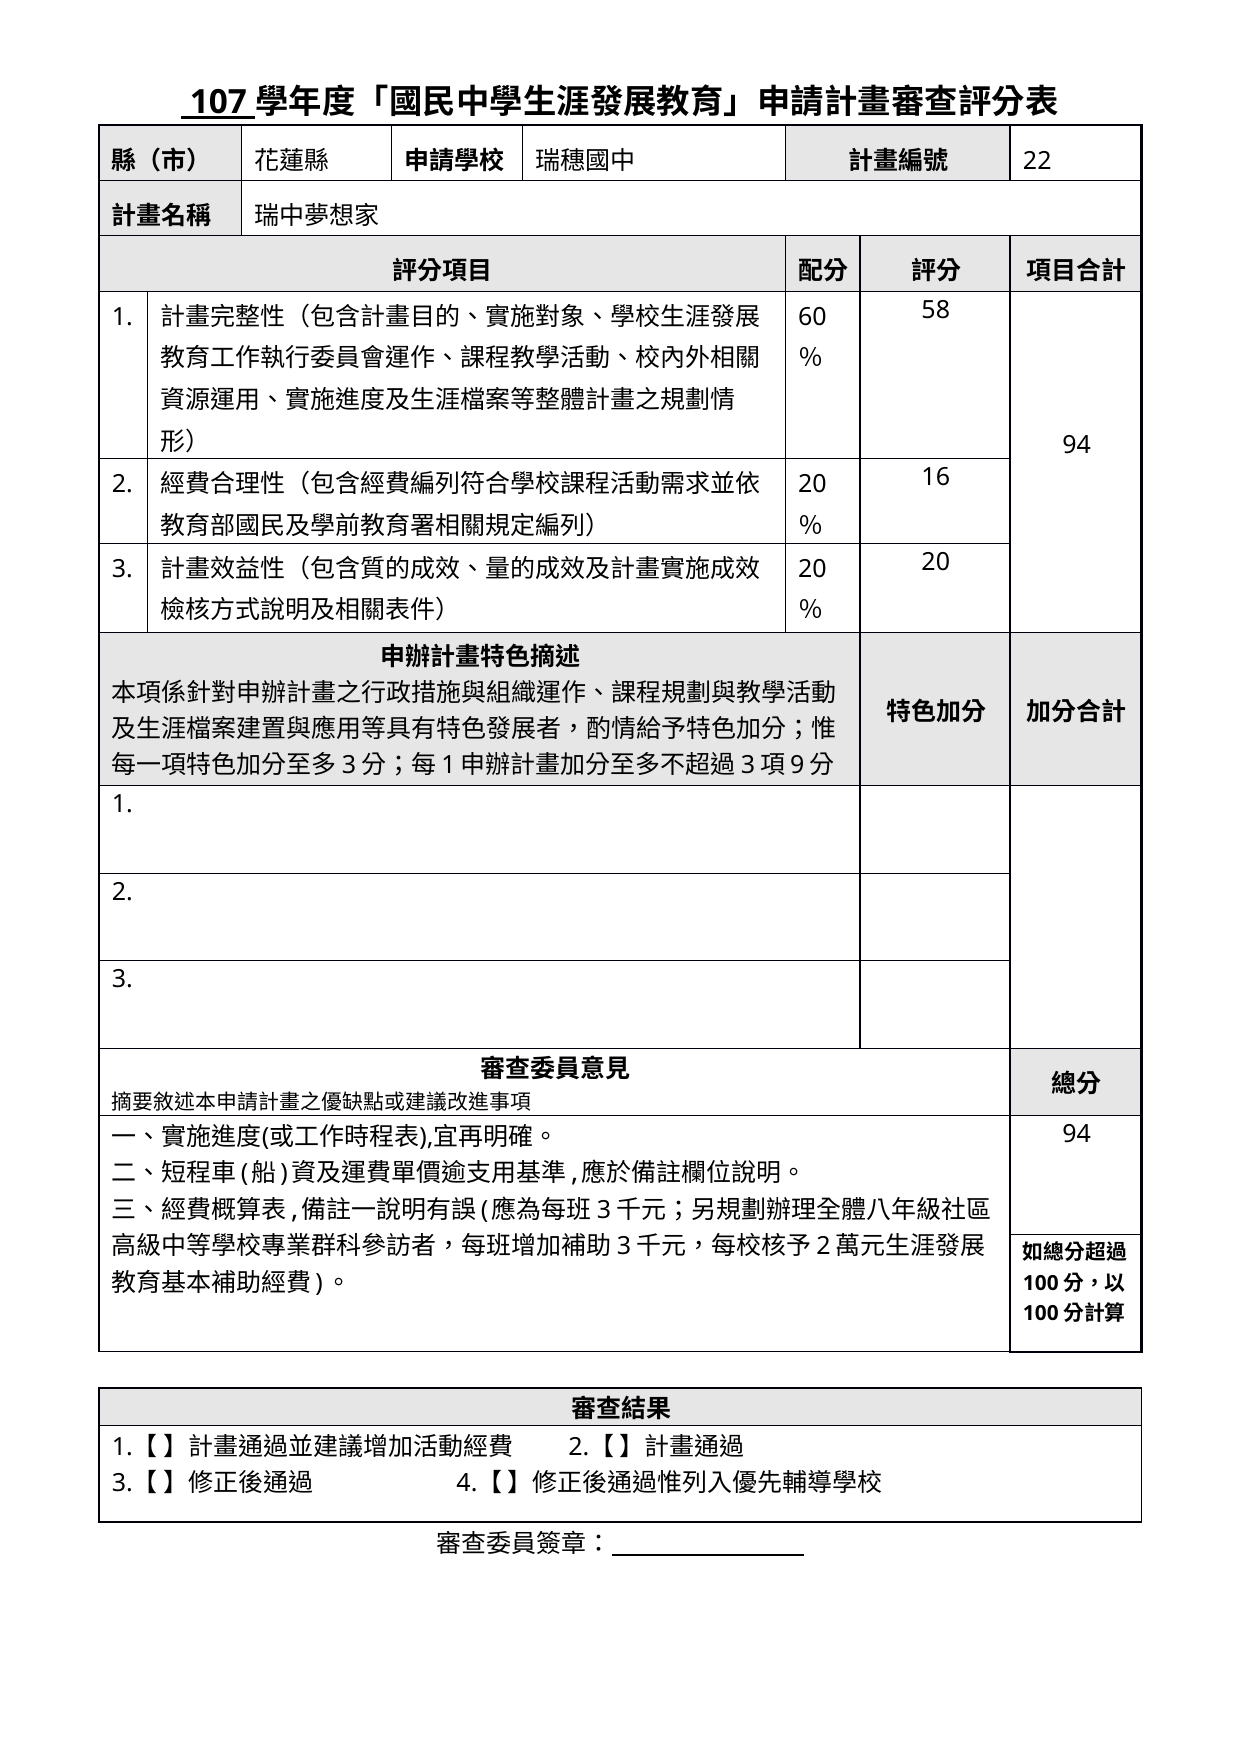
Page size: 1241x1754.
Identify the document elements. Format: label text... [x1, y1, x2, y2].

table_cell 配分 [786, 236, 859, 291]
table_cell 總分 [1011, 1049, 1140, 1115]
table_cell [861, 786, 1009, 872]
table_cell 瑞中夢想家 [242, 181, 1140, 235]
table_cell 1.【 】計畫通過並建議增加活動經費 2.【 】計畫通過 3.【 】修正後通過 4.【 】修正後通過惟列入優先輔導學校 [100, 1426, 1141, 1521]
table_cell 3. [100, 544, 147, 632]
table_cell 一、實施進度(或工作時程表),宜再明確。 二、短程車(船)資及運費單價逾支用基準,應於備註欄位說明。 三、經費概算表,備註一說明有誤(應為每班3千元；另規劃辦理全體八年級社區高級中等學校專業群科參訪者，每班增加補助3千元，每校核予2萬元生涯發展教育基本補助經費)。 [100, 1116, 1009, 1351]
table_cell 2. [100, 874, 859, 960]
table_header 22 [1011, 126, 1140, 180]
table_cell 1. [100, 292, 147, 458]
table_cell 16 [861, 459, 1009, 543]
table_cell 2. [100, 459, 147, 543]
text 107 學年度「國民中學生涯發展教育」申請計畫審查評分表 [75, 75, 1165, 124]
table_cell 審查委員意見 摘要敘述本申請計畫之優缺點或建議改進事項 [100, 1049, 1009, 1115]
table_header 瑞穗國中 [523, 126, 785, 180]
table_cell 如總分超過100分，以100分計算 [1011, 1235, 1140, 1351]
table_cell 評分 [861, 236, 1009, 291]
table_cell 經費合理性（包含經費編列符合學校課程活動需求並依教育部國民及學前教育署相關規定編列） [148, 459, 785, 543]
table_cell 94 [1011, 1116, 1140, 1234]
table_cell 20 [861, 544, 1009, 632]
table_header 計畫編號 [786, 126, 1009, 180]
table_cell 計畫名稱 [100, 181, 241, 235]
table_cell [861, 874, 1009, 960]
table_cell 項目合計 [1011, 236, 1140, 291]
table_cell 計畫完整性（包含計畫目的、實施對象、學校生涯發展教育工作執行委員會運作、課程教學活動、校內外相關資源運用、實施進度及生涯檔案等整體計畫之規劃情形） [148, 292, 785, 458]
table_cell 計畫效益性（包含質的成效、量的成效及計畫實施成效檢核方式說明及相關表件） [148, 544, 785, 632]
table_cell 特色加分 [861, 633, 1009, 785]
table_cell 1. [100, 786, 859, 872]
table_header 審查結果 [100, 1389, 1141, 1425]
table_cell 3. [100, 961, 859, 1047]
table_cell [861, 961, 1009, 1047]
table_cell 加分合計 [1011, 633, 1140, 785]
table_cell 94 [1011, 292, 1140, 632]
table_cell 申辦計畫特色摘述 本項係針對申辦計畫之行政措施與組織運作、課程規劃與教學活動及生涯檔案建置與應用等具有特色發展者，酌情給予特色加分；惟每一項特色加分至多3分；每1申辦計畫加分至多不超過3項9分 [100, 633, 859, 785]
table_header 申請學校 [392, 126, 522, 180]
text 審查委員簽章： [75, 1523, 1165, 1559]
table_cell 58 [861, 292, 1009, 458]
table_cell 20％ [786, 459, 859, 543]
table_header 縣（市） [100, 126, 241, 180]
table_cell 60％ [786, 292, 859, 458]
table_header 花蓮縣 [242, 126, 391, 180]
table_cell 評分項目 [100, 236, 785, 291]
table_cell 20％ [786, 544, 859, 632]
table_cell [1011, 786, 1140, 1047]
